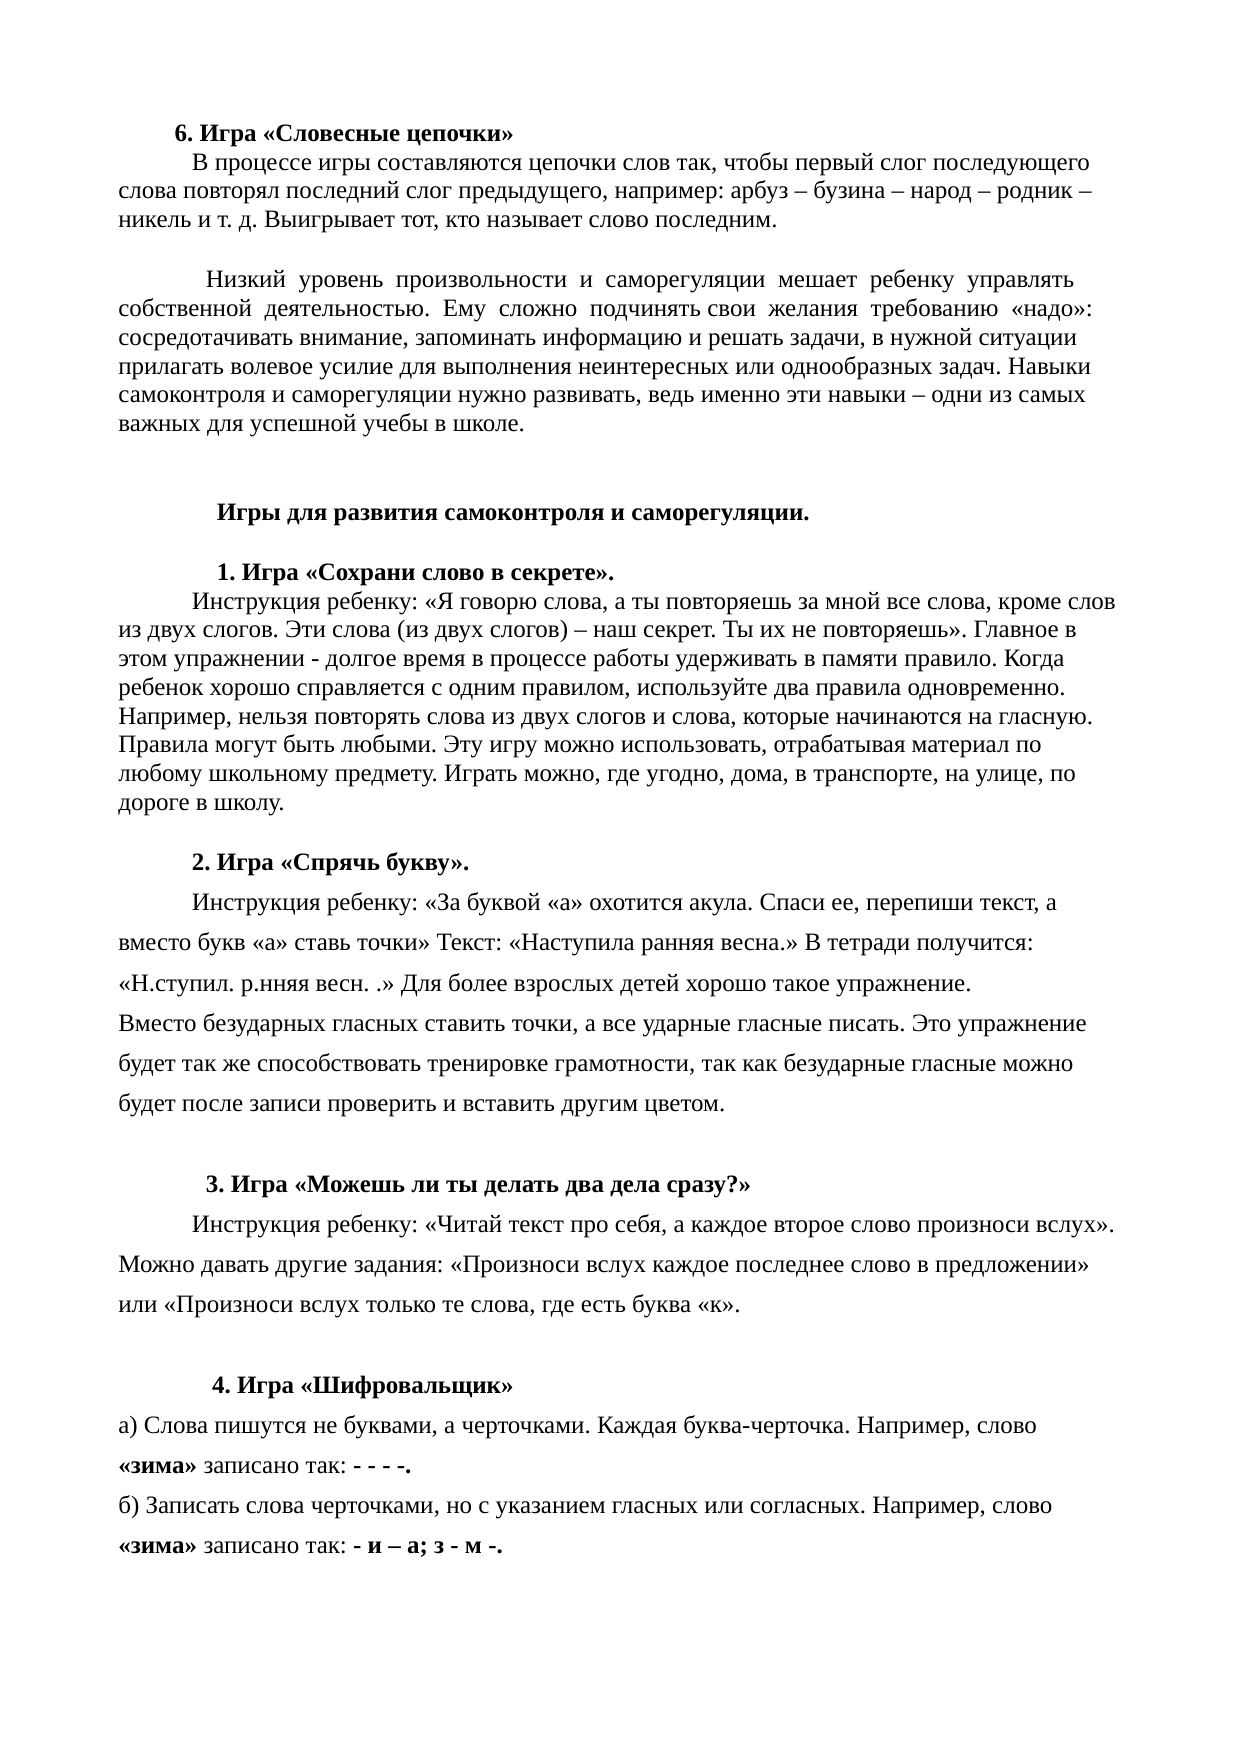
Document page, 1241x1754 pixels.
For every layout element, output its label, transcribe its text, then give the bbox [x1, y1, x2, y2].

text 3. Игра «Можешь ли ты делать два дела сразу?» Инструкция ребенку: «Читай текст про себя, а каждое второе слово произноси вслух». Можно давать другие задания: «Произноси вслух каждое последнее слово в предложении» или «Произноси вслух только те слова, где есть буква «к». [118, 1128, 1122, 1318]
text Игры для развития самоконтроля и саморегуляции. [118, 497, 1122, 526]
text 6. Игра «Словесные цепочки» В процессе игры составляются цепочки слов так, чтобы первый слог последующего слова повторял последний слог предыдущего, например: арбуз – бузина – народ – родник – никель и т. д. Выигрывает тот, кто называет слово последним. [118, 118, 1122, 233]
text б) Записать слова черточками, но с указанием гласных или согласных. Например, слово «зима» записано так: - и – а; з - м -. [118, 1490, 1122, 1559]
text 4. Игра «Шифровальщик» [118, 1329, 1122, 1398]
text а) Слова пишутся не буквами, а черточками. Каждая буква-черточка. Например, слово «зима» записано так: - - - -. [118, 1410, 1122, 1479]
text Низкий уровень произвольности и саморегуляции мешает ребенку управлять собственной деятельностью. Ему сложно подчинять свои желания требованию «надо»: сосредотачивать внимание, запоминать информацию и решать задачи, в нужной ситуации прилагать волевое усилие для выполнения неинтересных или однообразных задач. Навыки самоконтроля и саморегуляции нужно развивать, ведь именно эти навыки – одни из самых важных для успешной учебы в школе. [118, 264, 1122, 466]
text 1. Игра «Сохрани слово в секрете». Инструкция ребенку: «Я говорю слова, а ты повторяешь за мной все слова, кроме слов из двух слогов. Эти слова (из двух слогов) – наш секрет. Ты их не повторяешь». Главное в этом упражнении - долгое время в процессе работы удерживать в памяти правило. Когда ребенок хорошо справляется с одним правилом, используйте два правила одновременно. Например, нельзя повторять слова из двух слогов и слова, которые начинаются на гласную. Правила могут быть любыми. Эту игру можно использовать, отрабатывая материал по любому школьному предмету. Играть можно, где угодно, дома, в транспорте, на улице, по дороге в школу. [118, 557, 1122, 816]
text 2. Игра «Спрячь букву». [118, 847, 1122, 876]
text Инструкция ребенку: «За буквой «а» охотится акула. Спаси ее, перепиши текст, а вместо букв «а» ставь точки» Текст: «Наступила ранняя весна.» В тетради получится: «Н.ступил. р.нняя весн. .» Для более взрослых детей хорошо такое упражнение. Вместо безударных гласных ставить точки, а все ударные гласные писать. Это упражнение будет так же способствовать тренировке грамотности, так как безударные гласные можно будет после записи проверить и вставить другим цветом. [118, 887, 1122, 1117]
